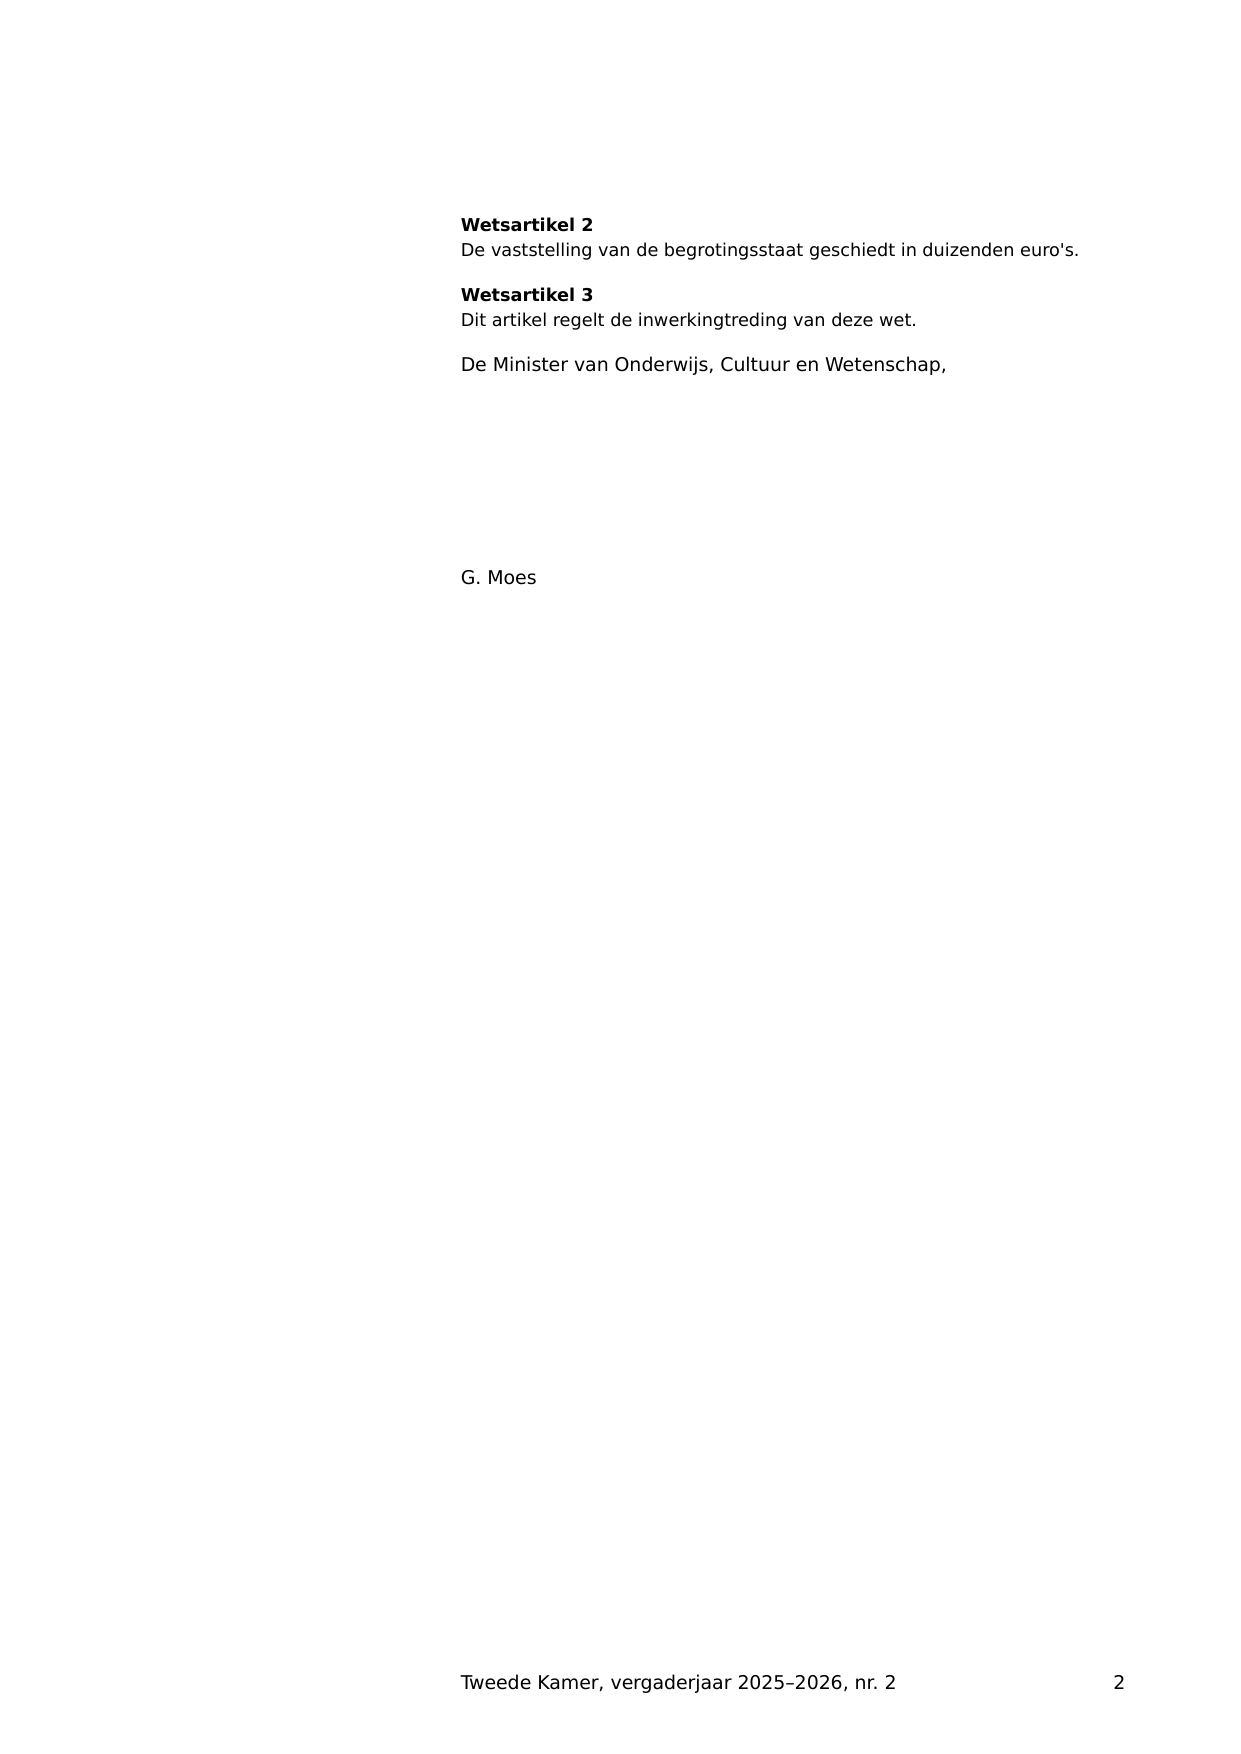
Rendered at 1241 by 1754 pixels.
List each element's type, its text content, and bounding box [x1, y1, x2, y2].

text Wetsartikel 2 [461, 213, 1125, 236]
text Dit artikel regelt de inwerkingtreding van deze wet. [461, 308, 1125, 331]
text G. Moes [461, 567, 1125, 589]
text De Minister van Onderwijs, Cultuur en Wetenschap, [461, 354, 1125, 376]
text De vaststelling van de begrotingsstaat geschiedt in duizenden euro's. [461, 238, 1125, 261]
text Wetsartikel 3 [461, 283, 1125, 306]
